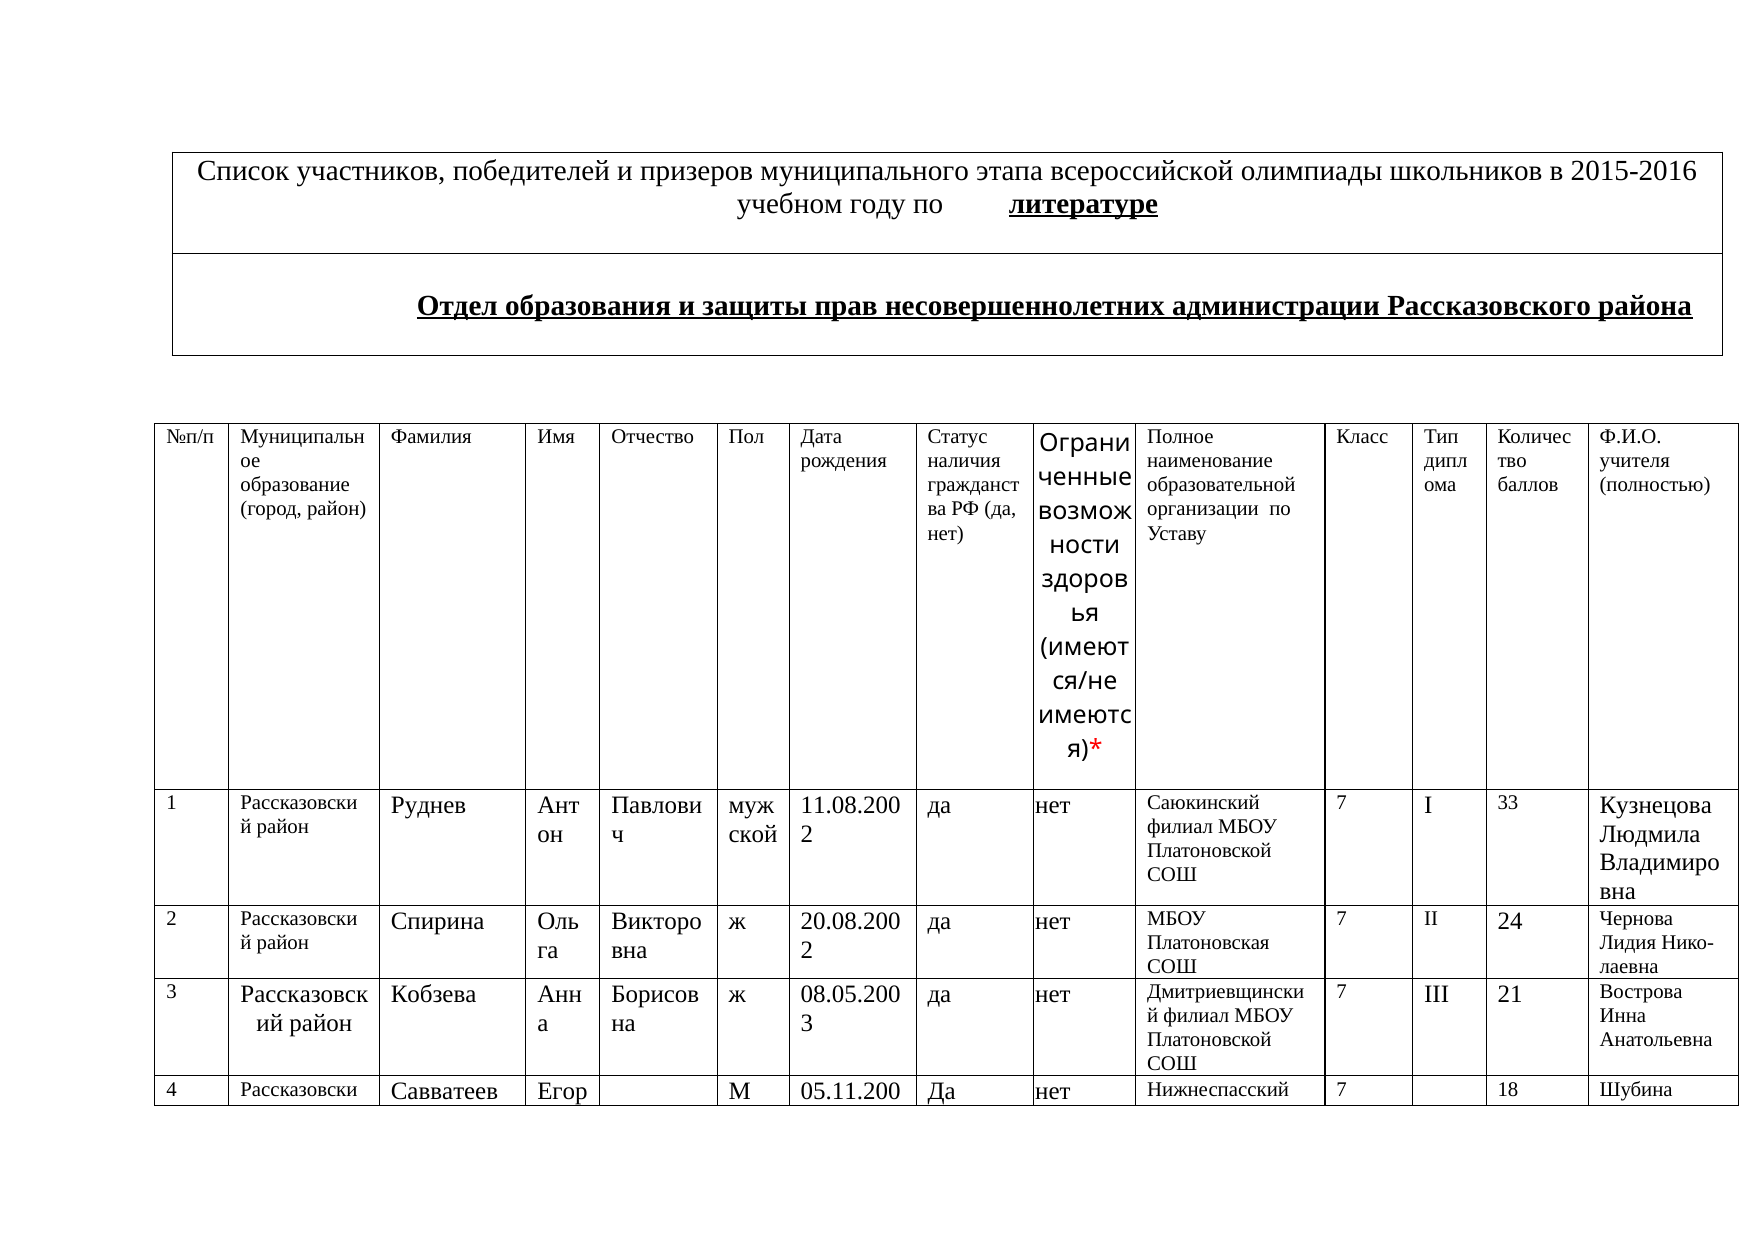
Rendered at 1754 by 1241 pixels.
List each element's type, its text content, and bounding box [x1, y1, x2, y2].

table_header Ф.И.О. учителя (полностью) [1589, 424, 1738, 789]
table_header Муниципальное образование (город, район) [229, 424, 379, 789]
table_header Тип диплома [1413, 424, 1486, 789]
table_cell Викторовна [600, 906, 717, 978]
table_cell 7 [1326, 979, 1412, 1075]
table_cell [600, 1076, 717, 1105]
table_cell да [917, 790, 1033, 905]
table_cell ж [718, 979, 789, 1075]
table_cell 33 [1487, 790, 1588, 905]
table_cell Спирина [380, 906, 525, 978]
table_header №п/п [155, 424, 228, 789]
table_cell 7 [1326, 1076, 1412, 1105]
table_header Ограниченные возможности здоровья (имеются/не имеются)* [1034, 424, 1135, 789]
table_cell Кузнецова Людмила Владимировна [1589, 790, 1738, 905]
table_header Отчество [600, 424, 717, 789]
table_cell нет [1034, 906, 1135, 978]
table_cell МБОУ Платоновская СОШ [1136, 906, 1324, 978]
table_cell Кобзева [380, 979, 525, 1075]
table_cell Антон [526, 790, 599, 905]
table_cell Рассказовски [229, 1076, 379, 1105]
table_cell Дмитриевщинский филиал МБОУ Платоновской СОШ [1136, 979, 1324, 1075]
table_cell Рассказовский район [229, 906, 379, 978]
table_cell 2 [155, 906, 228, 978]
table_cell [1739, 789, 1754, 905]
table_cell Вострова Инна Анатольевна [1589, 979, 1738, 1075]
table_cell Да [917, 1076, 1033, 1105]
table_cell 3 [155, 979, 228, 1075]
table_cell Саюкинский филиал МБОУ Платоновской СОШ [1136, 790, 1324, 905]
table_cell Павлович [600, 790, 717, 905]
table_header Полное наименование образовательной организации по Уставу [1136, 424, 1324, 789]
table_header Дата рождения [790, 424, 916, 789]
table_header Пол [718, 424, 789, 789]
table_cell Борисовна [600, 979, 717, 1075]
table_header Класс [1326, 424, 1412, 789]
table_cell мужской [718, 790, 789, 905]
table_cell Рассказовский район [229, 979, 379, 1075]
table_cell да [917, 906, 1033, 978]
table_header Список участников, победителей и призеров муниципального этапа всероссийской олимпиады школьников в 2015-2016 учебном году по литературе [173, 153, 1722, 253]
table_cell [1739, 978, 1754, 1075]
table_cell 7 [1326, 790, 1412, 905]
table_cell 4 [155, 1076, 228, 1105]
table_cell 05.11.200 [790, 1076, 916, 1105]
table_header Количество баллов [1487, 424, 1588, 789]
table_cell Чернова Лидия Нико-лаевна [1589, 906, 1738, 978]
table_cell Ольга [526, 906, 599, 978]
table_cell Рассказовский район [229, 790, 379, 905]
table_cell [1739, 1075, 1754, 1105]
table_cell 11.08.2002 [790, 790, 916, 905]
table_cell III [1413, 979, 1486, 1075]
table_cell [1739, 905, 1754, 978]
table_cell 08.05.2003 [790, 979, 916, 1075]
table_cell ж [718, 906, 789, 978]
table_cell 1 [155, 790, 228, 905]
table_cell М [718, 1076, 789, 1105]
table_header Статус наличия гражданства РФ (да, нет) [917, 424, 1033, 789]
table_header Фамилия [380, 424, 525, 789]
table_cell Нижнеспасский [1136, 1076, 1324, 1105]
table_cell Савватеев [380, 1076, 525, 1105]
table_cell I [1413, 790, 1486, 905]
table_cell Руднев [380, 790, 525, 905]
table_cell II [1413, 906, 1486, 978]
table_cell нет [1034, 790, 1135, 905]
table_cell Отдел образования и защиты прав несовершеннолетних администрации Рассказовского района [173, 254, 1722, 355]
table_cell Егор [526, 1076, 599, 1105]
table_header [1739, 423, 1754, 789]
table_cell 20.08.2002 [790, 906, 916, 978]
table_cell Шубина [1589, 1076, 1738, 1105]
table_cell да [917, 979, 1033, 1075]
table_cell нет [1034, 1076, 1135, 1105]
table_cell нет [1034, 979, 1135, 1075]
table_cell 24 [1487, 906, 1588, 978]
table_cell 18 [1487, 1076, 1588, 1105]
table_cell 7 [1326, 906, 1412, 978]
table_cell Анна [526, 979, 599, 1075]
table_cell [1413, 1076, 1486, 1105]
table_cell 21 [1487, 979, 1588, 1075]
table_header Имя [526, 424, 599, 789]
